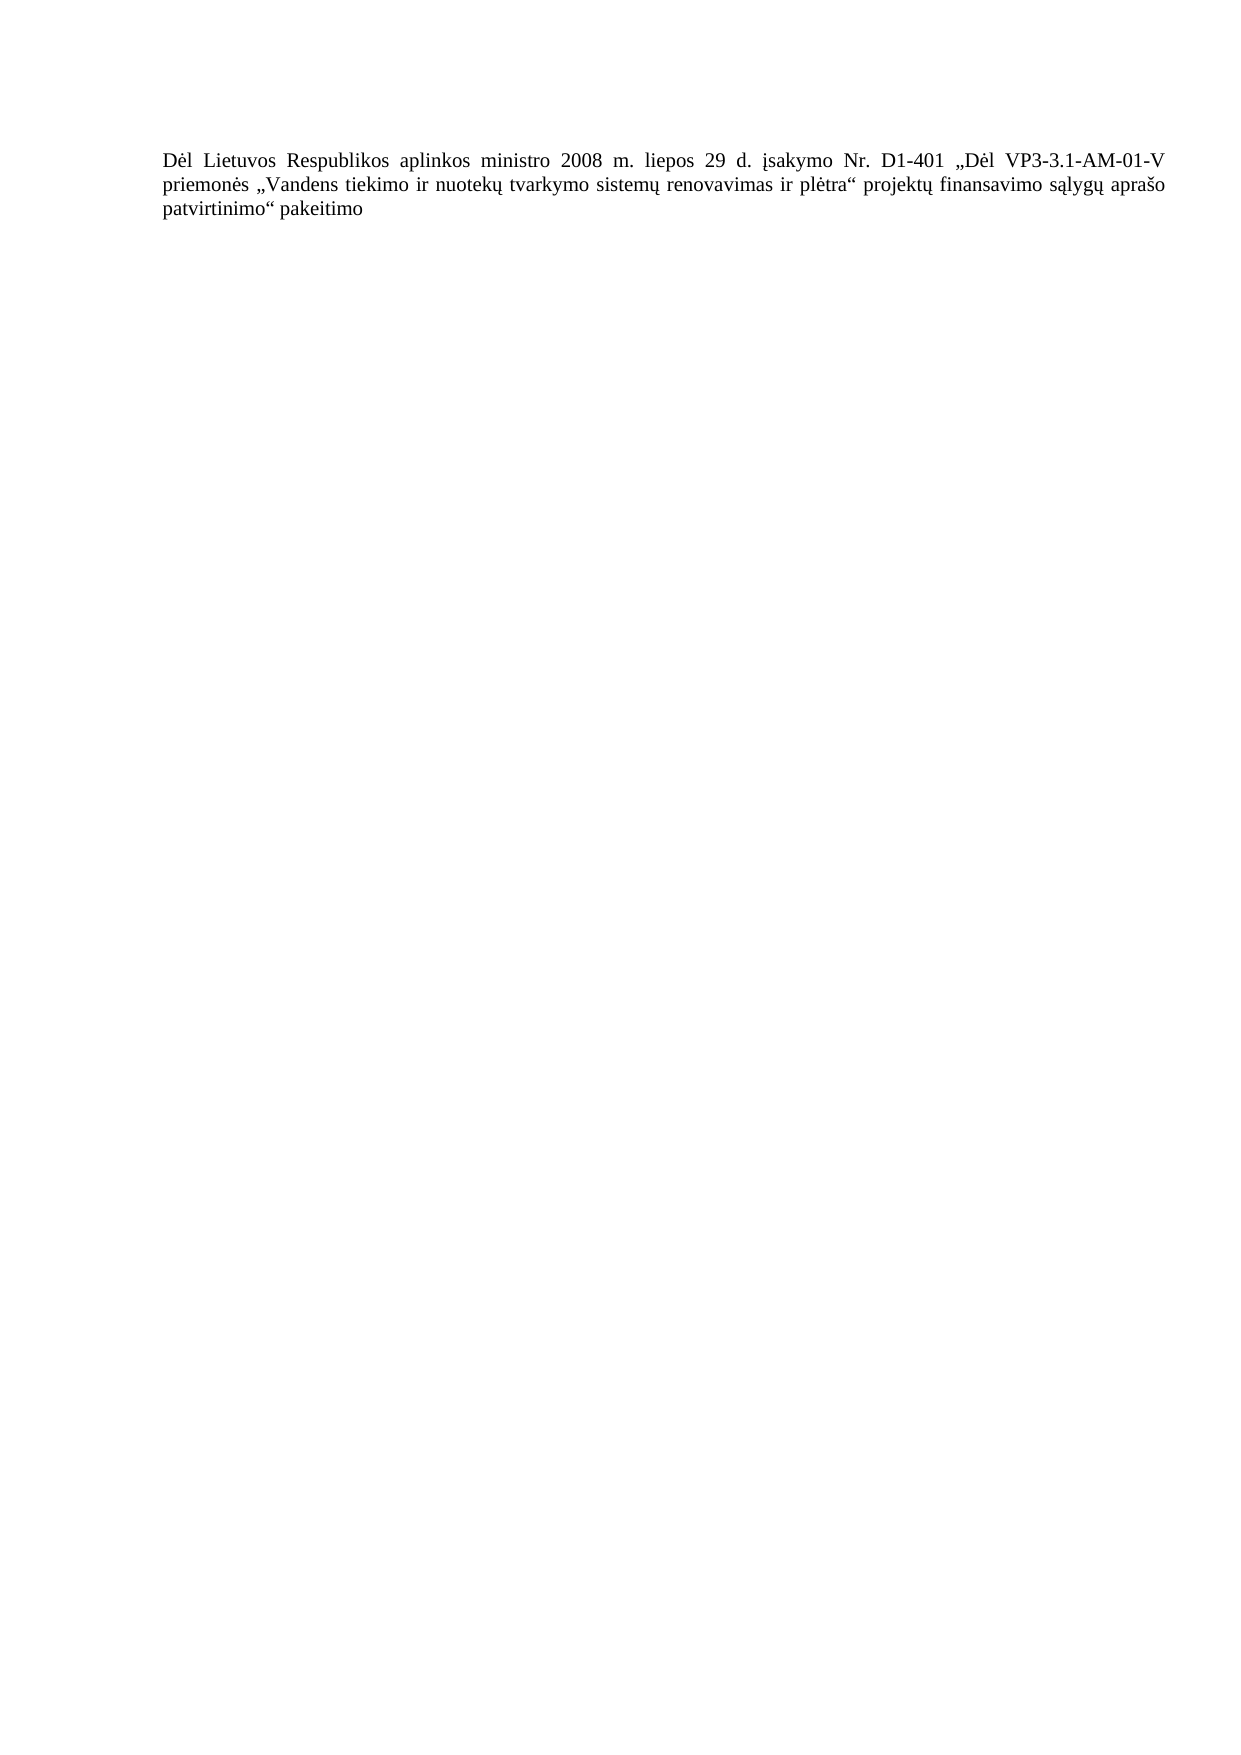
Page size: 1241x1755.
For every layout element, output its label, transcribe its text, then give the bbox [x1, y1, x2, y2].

text Dėl Lietuvos Respublikos aplinkos ministro 2008 m. liepos 29 d. įsakymo Nr. D1-401 „Dėl VP3-3.1-AM-01-V priemonės „Vandens tiekimo ir nuotekų tvarkymo sistemų renovavimas ir plėtra“ projektų finansavimo sąlygų aprašo patvirtinimo“ pakeitimo [162, 148, 1166, 220]
